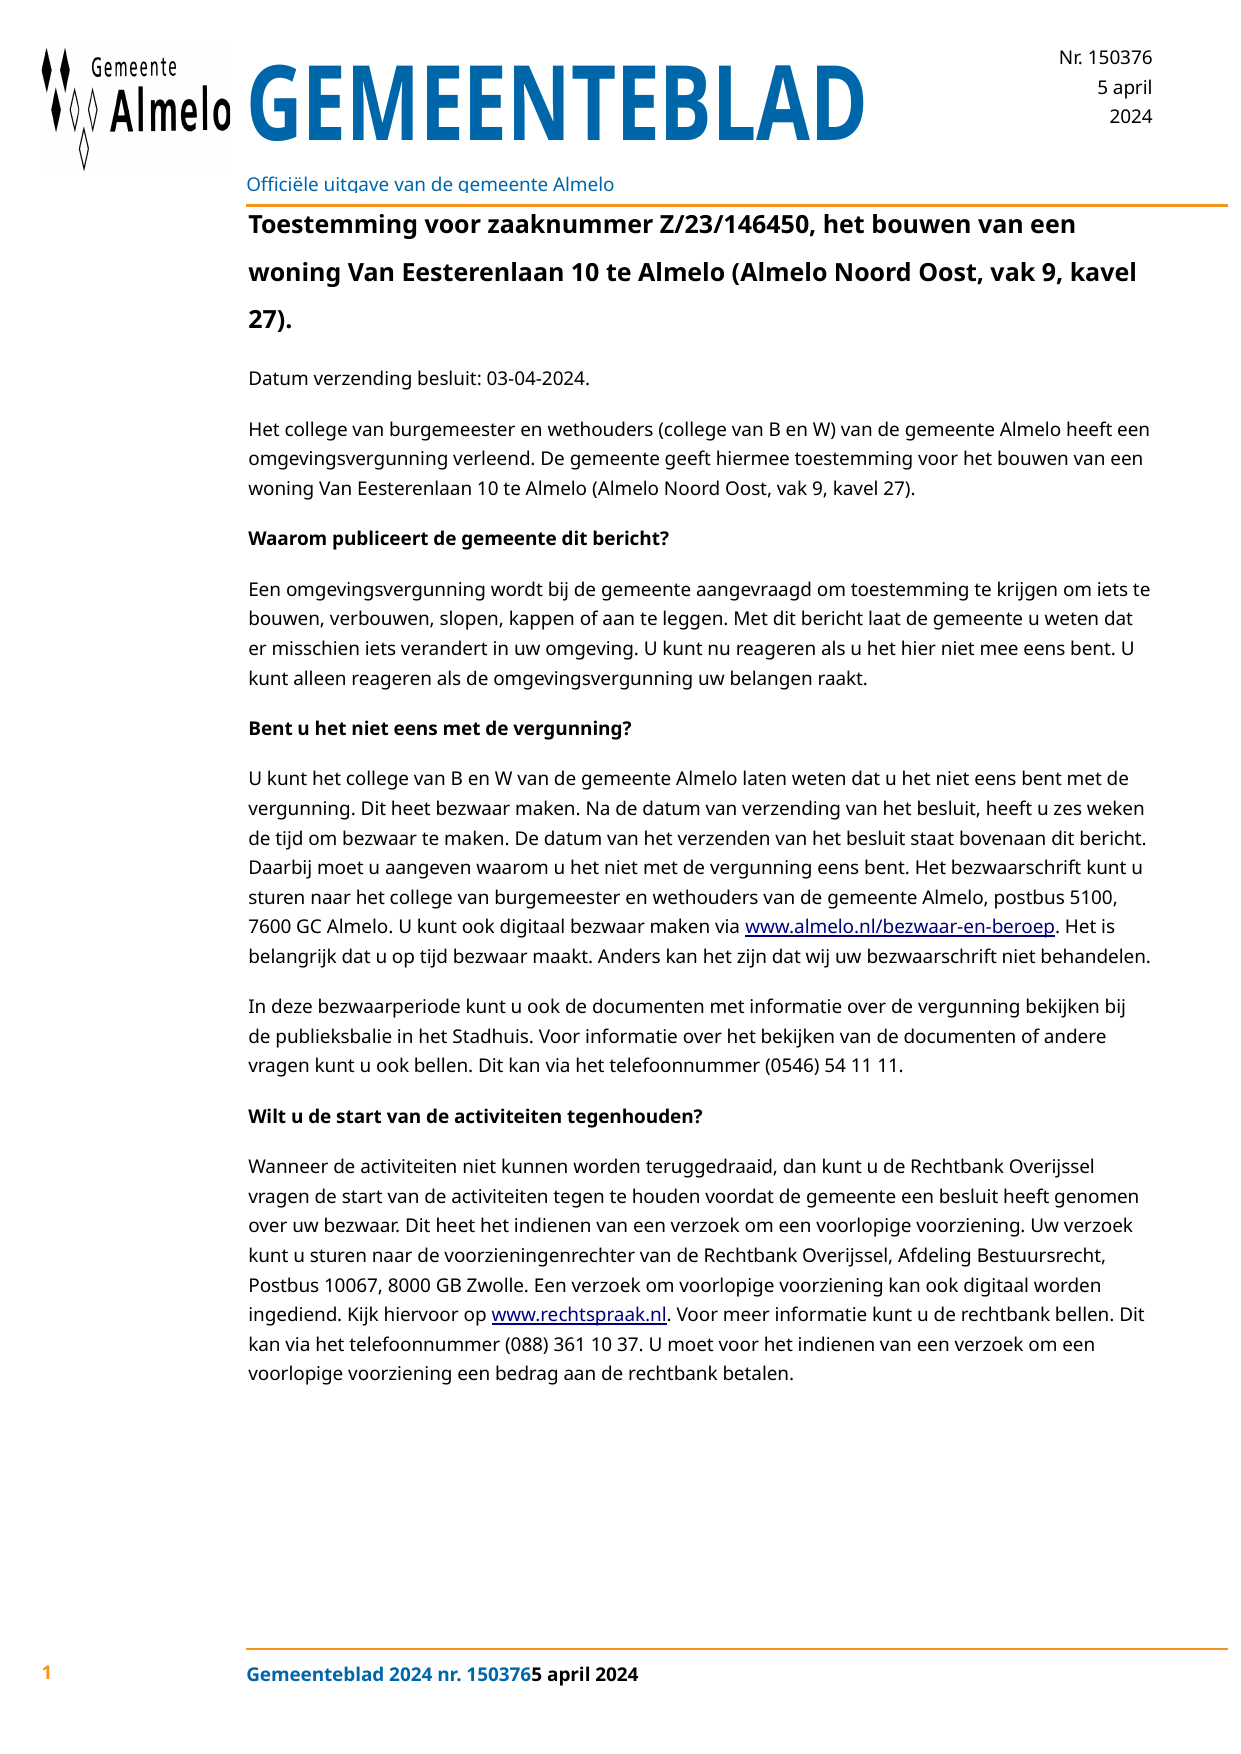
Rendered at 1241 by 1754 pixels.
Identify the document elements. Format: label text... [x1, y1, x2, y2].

text Datum verzending besluit: 03-04-2024. [248, 366, 1152, 391]
text Een omgevingsvergunning wordt bij de gemeente aangevraagd om toestemming te krijgen om iets te bouwen, verbouwen, slopen, kappen of aan te leggen. Met dit bericht laat de gemeente u weten dat er misschien iets verandert in uw omgeving. U kunt nu reageren als u het hier niet mee eens bent. U kunt alleen reageren als de omgevingsvergunning uw belangen raakt. [248, 576, 1152, 690]
text U kunt het college van B en W van de gemeente Almelo laten weten dat u het niet eens bent met de vergunning. Dit heet bezwaar maken. Na de datum van verzending van het besluit, heeft u zes weken de tijd om bezwaar te maken. De datum van het verzenden van het besluit staat bovenaan dit bericht. Daarbij moet u aangeven waarom u het niet met de vergunning eens bent. Het bezwaarschrift kunt u sturen naar het college van burgemeester en wethouders van de gemeente Almelo, postbus 5100, 7600 GC Almelo. U kunt ook digitaal bezwaar maken via www.almelo.nl/bezwaar-en-beroep. Het is belangrijk dat u op tijd bezwaar maakt. Anders kan het zijn dat wij uw bezwaarschrift niet behandelen. [248, 766, 1152, 969]
text Wanneer de activiteiten niet kunnen worden teruggedraaid, dan kunt u de Rechtbank Overijssel vragen de start van de activiteiten tegen te houden voordat de gemeente een besluit heeft genomen over uw bezwaar. Dit heet het indienen van een verzoek om een voorlopige voorziening. Uw verzoek kunt u sturen naar de voorzieningenrechter van de Rechtbank Overijssel, Afdeling Bestuursrecht, Postbus 10067, 8000 GB Zwolle. Een verzoek om voorlopige voorziening kan ook digitaal worden ingediend. Kijk hiervoor op www.rechtspraak.nl. Voor meer informatie kunt u de rechtbank bellen. Dit kan via het telefoonnummer (088) 361 10 37. U moet voor het indienen van een verzoek om een voorlopige voorziening een bedrag aan de rechtbank betalen. [248, 1153, 1152, 1386]
text Toestemming voor zaaknummer Z/23/146450, het bouwen van een woning Van Eesterenlaan 10 te Almelo (Almelo Noord Oost, vak 9, kavel 27). [248, 207, 1152, 336]
text Bent u het niet eens met de vergunning? [248, 715, 1152, 741]
text Wilt u de start van de activiteiten tegenhouden? [248, 1103, 1152, 1129]
text In deze bezwaarperiode kunt u ook de documenten met informatie over de vergunning bekijken bij de publieksbalie in het Stadhuis. Voor informatie over het bekijken van de documenten of andere vragen kunt u ook bellen. Dit kan via het telefoonnummer (0546) 54 11 11. [248, 993, 1152, 1078]
picture [41, 47, 231, 172]
text Waarom publiceert de gemeente dit bericht? [248, 526, 1152, 551]
text Het college van burgemeester en wethouders (college van B en W) van de gemeente Almelo heeft een omgevingsvergunning verleend. De gemeente geeft hiermee toestemming voor het bouwen van een woning Van Eesterenlaan 10 te Almelo (Almelo Noord Oost, vak 9, kavel 27). [248, 416, 1152, 501]
